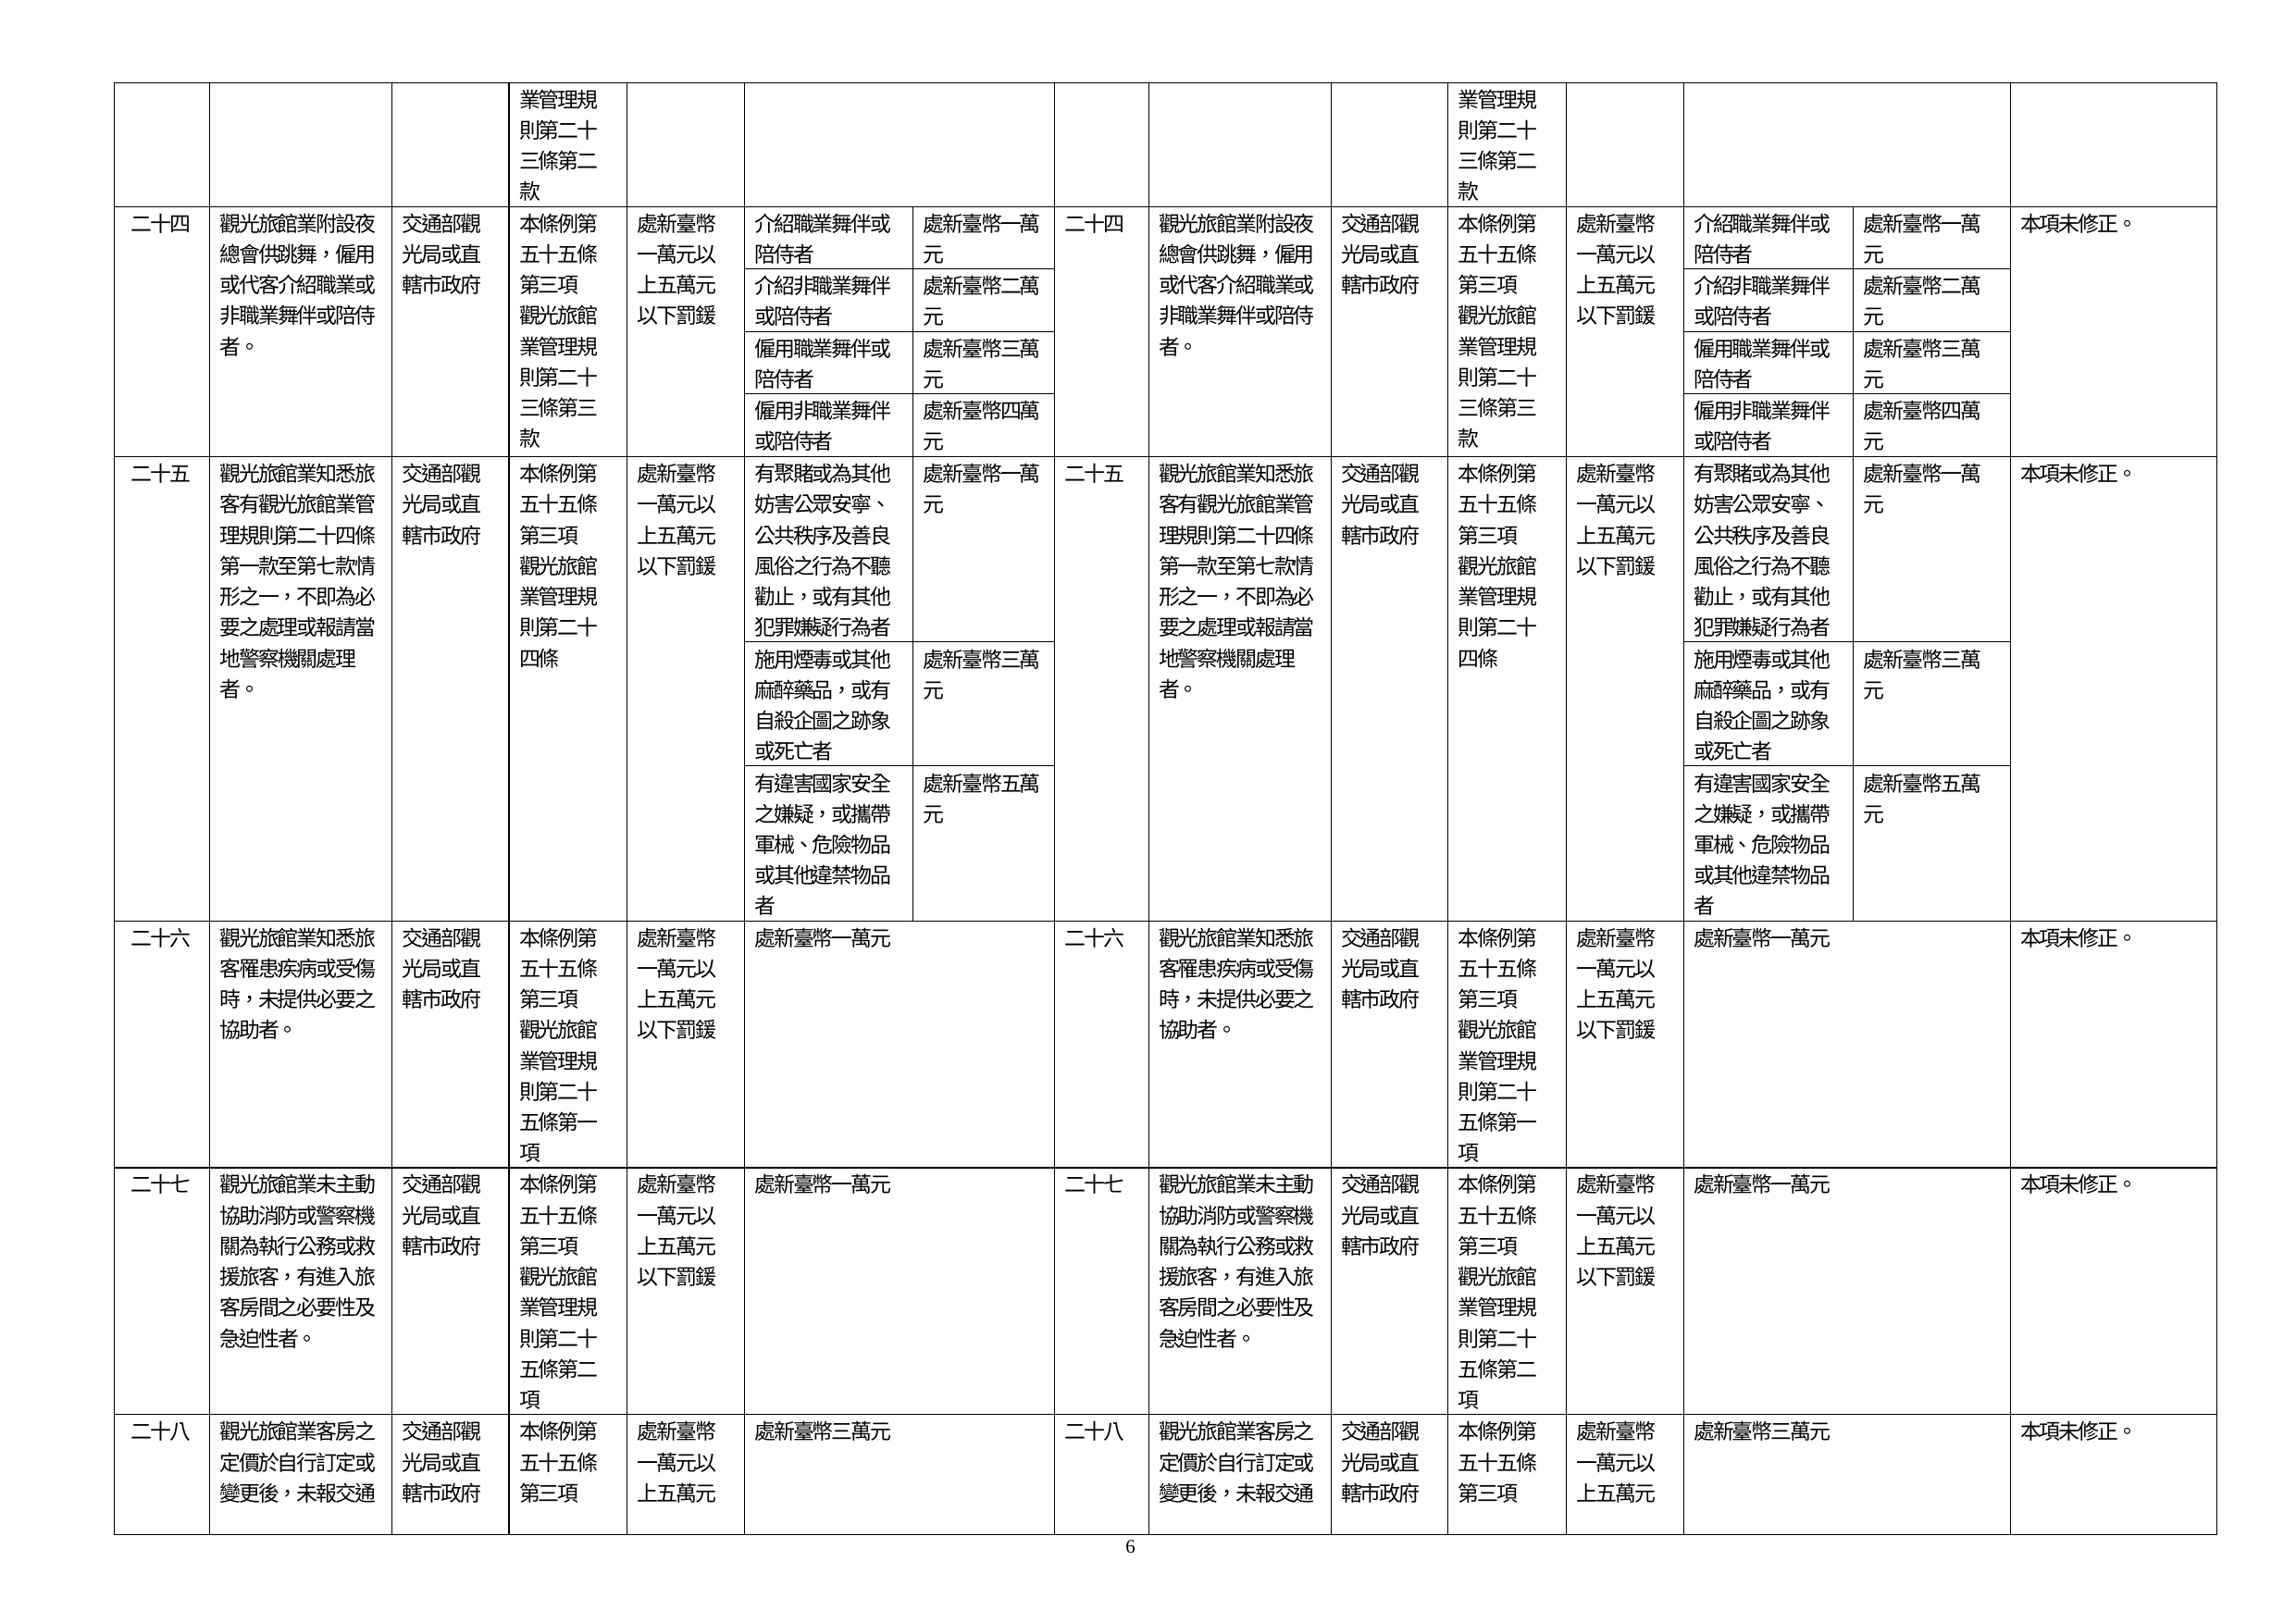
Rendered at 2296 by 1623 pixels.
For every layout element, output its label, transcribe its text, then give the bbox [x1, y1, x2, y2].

table_cell 本條例第五十五條第三項 觀光旅館業管理規則第二十三條第二款 [510, 83, 519, 205]
table_cell 有聚賭或為其他妨害公眾安寧、公共秩序及善良風俗之行為不聽勸止，或有其他犯罪嫌疑行為者 [1843, 457, 1853, 641]
table_cell 施用煙毒或其他麻醉藥品，或有自殺企圖之跡象或死亡者 [1843, 642, 1853, 765]
table_cell 交通部觀光局或直轄市政府 [392, 1169, 508, 1414]
table_cell 觀光旅館業未主動協助消防或警察機關為執行公務或救援旅客，有進入旅客房間之必要性及急迫性者。 [210, 1169, 391, 1414]
table_cell 本條例第五十五條第三項 觀光旅館業管理規則第二十五條第二項 [617, 1169, 627, 1414]
table_cell 交通部觀光局或直轄市政府 [392, 457, 508, 920]
table_cell 處新臺幣一萬元 [1684, 922, 2010, 1167]
table_cell 觀光旅館業未主動協助消防或警察機關為執行公務或救援旅客，有進入旅客房間之必要性及急迫性者。 [1149, 1169, 1331, 1414]
table_cell 處新臺幣三萬元 [913, 642, 1054, 765]
table_cell 處新臺幣一萬元以上五萬元以下罰鍰 [627, 1169, 744, 1414]
table_cell 僱用非職業舞伴或陪侍者 [1684, 394, 1853, 456]
table_cell 本條例第五十五條第三項 觀光旅館業管理規則第二十五條第二項 [1556, 1169, 1566, 1414]
table_cell 二十七 [1055, 1169, 1148, 1414]
table_cell 二十四 [115, 207, 209, 456]
table_cell 處新臺幣二萬元 [2000, 269, 2010, 330]
table_cell 有違害國家安全之嫌疑，或攜帶軍械、危險物品或其他違禁物品者 [903, 766, 912, 920]
table_cell [210, 83, 391, 205]
table_cell 處新臺幣一萬元 [1854, 207, 1864, 268]
table_cell 介紹職業舞伴或陪侍者 [1843, 207, 1853, 268]
table_cell [745, 83, 1054, 205]
table_cell 處新臺幣五萬元 [913, 766, 1054, 920]
table_cell 觀光旅館業知悉旅客有觀光旅館業管理規則第二十四條第一款至第七款情形之一，不即為必要之處理或報請當地警察機關處理者。 [210, 457, 391, 920]
table_cell [2011, 83, 2216, 205]
table_cell 觀光旅館業知悉旅客有觀光旅館業管理規則第二十四條第一款至第七款情形之一，不即為必要之處理或報請當地警察機關處理者。 [1149, 457, 1331, 920]
table_cell 本條例第五十五條第三項 觀光旅館業管理規則第二十五條第二項 [510, 1169, 519, 1414]
table_cell 處新臺幣三萬元 [2000, 332, 2010, 393]
table_cell 介紹非職業舞伴或陪侍者 [903, 269, 912, 330]
table_cell 處新臺幣五萬元 [1854, 766, 2010, 920]
table_cell 本條例第五十五條第三項 觀光旅館業管理規則第二十三條第三款 [1448, 207, 1566, 456]
table_cell 僱用非職業舞伴或陪侍者 [745, 394, 912, 456]
table_cell 處新臺幣一萬元以上五萬元以下罰鍰 [1567, 207, 1683, 456]
table_cell 交通部觀光局或直轄市政府 [1332, 207, 1447, 456]
table_cell 本項未修正。 [2011, 922, 2216, 1167]
table_cell 交通部觀光局或直轄市政府 [1332, 1415, 1447, 1534]
table_cell 本條例第五十五條第三項 觀光旅館業管理規則第二十四條 [1448, 457, 1566, 920]
table_cell [1567, 83, 1683, 205]
table_cell 本條例第五十五條第三項 觀光旅館業管理規則第二十三條第三款 [510, 207, 627, 456]
table_cell 介紹非職業舞伴或陪侍者 [745, 269, 754, 330]
table_cell 處新臺幣一萬元以上五萬元以下罰鍰 [1567, 922, 1683, 1167]
table_cell 觀光旅館業知悉旅客罹患疾病或受傷時，未提供必要之協助者。 [1149, 922, 1331, 1167]
table_cell 本條例第五十五條第三項 觀光旅館業管理規則第二十五條第一項 [1448, 922, 1458, 1167]
table_cell 處新臺幣一萬元 [745, 1169, 1054, 1414]
table_cell 本條例第五十五條第三項 觀光旅館業管理規則第二十五條第二項 [1448, 1169, 1458, 1414]
table_cell 有違害國家安全之嫌疑，或攜帶軍械、危險物品或其他違禁物品者 [1684, 766, 1694, 920]
table_cell 交通部觀光局或直轄市政府 [1332, 1169, 1447, 1414]
table_cell 觀光旅館業知悉旅客罹患疾病或受傷時，未提供必要之協助者。 [210, 922, 391, 1167]
table_cell 二十四 [1055, 207, 1148, 456]
table_cell [1684, 83, 2010, 205]
table_cell [1332, 83, 1447, 205]
table_cell 處新臺幣二萬元 [1044, 269, 1054, 330]
table_cell 處新臺幣三萬元 [745, 1415, 1054, 1534]
table_cell 本條例第五十五條第三項 觀光旅館業管理規則第二十五條第一項 [1556, 922, 1566, 1167]
table_cell 介紹職業舞伴或陪侍者 [903, 207, 912, 268]
table_cell 本條例第五十五條第三項 觀光旅館業管理規則第二十三條第二款 [1556, 83, 1566, 205]
table_cell 僱用職業舞伴或陪侍者 [1843, 332, 1853, 393]
table_cell 處新臺幣三萬元 [1854, 332, 1864, 393]
table_cell 處新臺幣一萬元 [913, 207, 923, 268]
table_cell 處新臺幣一萬元以上五萬元以下罰鍰 [627, 207, 744, 456]
table_cell 本項未修正。 [2011, 207, 2216, 456]
table_cell 處新臺幣一萬元以上五萬元 [627, 1415, 744, 1534]
table_cell 交通部觀光局或直轄市政府 [392, 922, 508, 1167]
table_cell 本條例第五十五條第三項 觀光旅館業管理規則第二十五條第一項 [617, 922, 627, 1167]
table_cell 本條例第五十五條第三項 觀光旅館業管理規則第二十五條第一項 [510, 922, 519, 1167]
table_cell 交通部觀光局或直轄市政府 [392, 1415, 508, 1534]
table_cell 本條例第五十五條第三項 觀光旅館業管理規則第二十三條第二款 [617, 83, 627, 205]
table_cell 交通部觀光局或直轄市政府 [392, 207, 508, 456]
table_cell [627, 83, 744, 205]
table_cell 本項未修正。 [2011, 1415, 2216, 1534]
table_cell 二十五 [1055, 457, 1148, 920]
table_cell 處新臺幣一萬元以上五萬元以下罰鍰 [627, 922, 744, 1167]
table_cell 介紹非職業舞伴或陪侍者 [1843, 269, 1853, 330]
table_cell 介紹職業舞伴或陪侍者 [1684, 207, 1694, 268]
table_cell 有違害國家安全之嫌疑，或攜帶軍械、危險物品或其他違禁物品者 [745, 766, 754, 920]
table_cell 處新臺幣三萬元 [1854, 642, 2010, 765]
table_cell 處新臺幣一萬元 [913, 457, 1054, 641]
table_cell 二十七 [115, 1169, 209, 1414]
table_cell 處新臺幣一萬元以上五萬元以下罰鍰 [627, 457, 744, 920]
table_cell [1149, 83, 1331, 205]
table_cell 施用煙毒或其他麻醉藥品，或有自殺企圖之跡象或死亡者 [745, 642, 754, 765]
table_cell 有聚賭或為其他妨害公眾安寧、公共秩序及善良風俗之行為不聽勸止，或有其他犯罪嫌疑行為者 [1684, 457, 1694, 641]
table_cell 處新臺幣四萬元 [1854, 394, 2010, 456]
table_cell 有聚賭或為其他妨害公眾安寧、公共秩序及善良風俗之行為不聽勸止，或有其他犯罪嫌疑行為者 [745, 457, 754, 641]
table_cell 觀光旅館業客房之定價於自行訂定或變更後，未報交通 [1149, 1415, 1331, 1534]
table_cell 處新臺幣一萬元以上五萬元以下罰鍰 [1567, 1169, 1683, 1414]
table_cell 介紹職業舞伴或陪侍者 [745, 207, 754, 268]
table_cell 二十六 [115, 922, 209, 1167]
table_cell 本項未修正。 [2011, 457, 2216, 920]
table_cell 處新臺幣一萬元以上五萬元 [1567, 1415, 1683, 1534]
table_cell 介紹非職業舞伴或陪侍者 [1684, 269, 1694, 330]
table_cell 本條例第五十五條第三項 觀光旅館業管理規則第二十六條第一項 [510, 1415, 627, 1534]
table_cell 有聚賭或為其他妨害公眾安寧、公共秩序及善良風俗之行為不聽勸止，或有其他犯罪嫌疑行為者 [903, 457, 912, 641]
table_cell 處新臺幣一萬元 [1684, 1169, 2010, 1414]
table_cell 觀光旅館業客房之定價於自行訂定或變更後，未報交通 [210, 1415, 391, 1534]
table_cell 處新臺幣三萬元 [1684, 1415, 2010, 1534]
table_cell 二十六 [1055, 922, 1148, 1167]
table_cell 本條例第五十五條第三項 觀光旅館業管理規則第二十六條第一項 [1448, 1415, 1566, 1534]
table_cell 僱用職業舞伴或陪侍者 [745, 332, 754, 393]
table_cell 交通部觀光局或直轄市政府 [1332, 922, 1447, 1167]
table_cell 僱用職業舞伴或陪侍者 [1684, 332, 1694, 393]
table_cell 有違害國家安全之嫌疑，或攜帶軍械、危險物品或其他違禁物品者 [1843, 766, 1853, 920]
table_cell 處新臺幣一萬元 [1854, 457, 2010, 641]
table_cell 交通部觀光局或直轄市政府 [1332, 457, 1447, 920]
table_cell 本條例第五十五條第三項 觀光旅館業管理規則第二十三條第二款 [1448, 83, 1458, 205]
table_cell 處新臺幣二萬元 [913, 269, 923, 330]
table_cell [392, 83, 508, 205]
table_cell 處新臺幣一萬元 [1044, 207, 1054, 268]
table_cell 觀光旅館業附設夜總會供跳舞，僱用或代客介紹職業或非職業舞伴或陪侍者。 [1149, 207, 1331, 456]
table_cell [115, 83, 209, 205]
table_cell 處新臺幣三萬元 [913, 332, 923, 393]
table_cell 處新臺幣一萬元 [2000, 207, 2010, 268]
table_cell 處新臺幣一萬元以上五萬元以下罰鍰 [1567, 457, 1683, 920]
table_cell 處新臺幣二萬元 [1854, 269, 1864, 330]
table_cell 處新臺幣四萬元 [913, 394, 1054, 456]
table_cell 施用煙毒或其他麻醉藥品，或有自殺企圖之跡象或死亡者 [1684, 642, 1694, 765]
table_cell 處新臺幣三萬元 [1044, 332, 1054, 393]
table_cell 二十八 [115, 1415, 209, 1534]
table_cell 觀光旅館業附設夜總會供跳舞，僱用或代客介紹職業或非職業舞伴或陪侍者。 [210, 207, 391, 456]
table_cell 僱用職業舞伴或陪侍者 [903, 332, 912, 393]
table_cell 二十五 [115, 457, 209, 920]
table_cell 施用煙毒或其他麻醉藥品，或有自殺企圖之跡象或死亡者 [903, 642, 912, 765]
table_cell 本條例第五十五條第三項 觀光旅館業管理規則第二十四條 [510, 457, 627, 920]
table_cell 本項未修正。 [2011, 1169, 2216, 1414]
table_cell 二十八 [1055, 1415, 1148, 1534]
table_cell 處新臺幣一萬元 [745, 922, 1054, 1167]
table_cell [1055, 83, 1148, 205]
